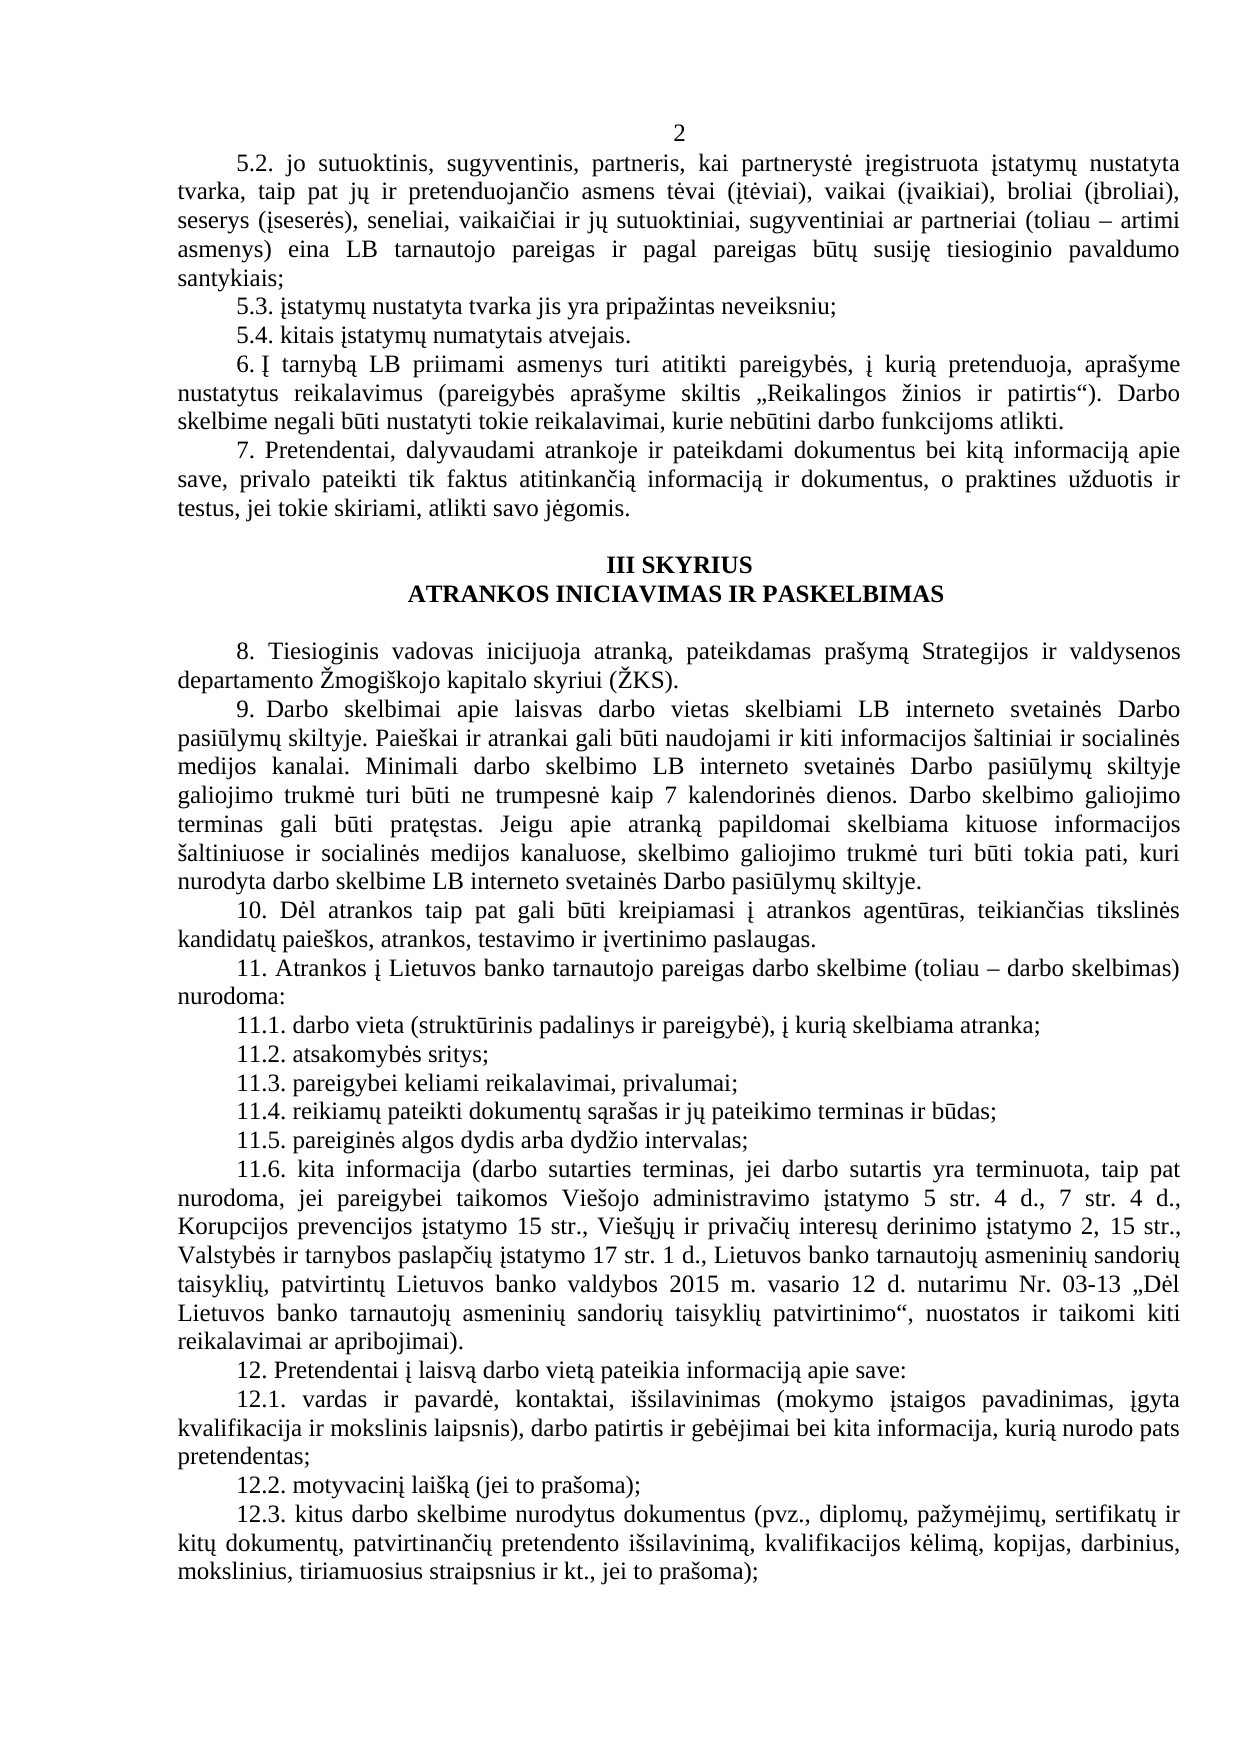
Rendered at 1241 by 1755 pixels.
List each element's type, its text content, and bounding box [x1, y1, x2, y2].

text 5.2. jo sutuoktinis, sugyventinis, partneris, kai partnerystė įregistruota įstatymų nustatyta tvarka, taip pat jų ir pretenduojančio asmens tėvai (įtėviai), vaikai (įvaikiai), broliai (įbroliai), seserys (įseserės), seneliai, vaikaičiai ir jų sutuoktiniai, sugyventiniai ar partneriai (toliau – artimi asmenys) eina LB tarnautojo pareigas ir pagal pareigas būtų susiję tiesioginio pavaldumo santykiais; [177, 148, 1181, 291]
text 11.2. atsakomybės sritys; [177, 1039, 1181, 1068]
text 6. Į tarnybą LB priimami asmenys turi atitikti pareigybės, į kurią pretenduoja, aprašyme nustatytus reikalavimus (pareigybės aprašyme skiltis „Reikalingos žinios ir patirtis“). Darbo skelbime negali būti nustatyti tokie reikalavimai, kurie nebūtini darbo funkcijoms atlikti. [177, 349, 1181, 435]
text 11.4. reikiamų pateikti dokumentų sąrašas ir jų pateikimo terminas ir būdas; [177, 1096, 1181, 1125]
text 9. Darbo skelbimai apie laisvas darbo vietas skelbiami LB interneto svetainės Darbo pasiūlymų skiltyje. Paieškai ir atrankai gali būti naudojami ir kiti informacijos šaltiniai ir socialinės medijos kanalai. Minimali darbo skelbimo LB interneto svetainės Darbo pasiūlymų skiltyje galiojimo trukmė turi būti ne trumpesnė kaip 7 kalendorinės dienos. Darbo skelbimo galiojimo terminas gali būti pratęstas. Jeigu apie atranką papildomai skelbiama kituose informacijos šaltiniuose ir socialinės medijos kanaluose, skelbimo galiojimo trukmė turi būti tokia pati, kuri nurodyta darbo skelbime LB interneto svetainės Darbo pasiūlymų skiltyje. [177, 694, 1181, 895]
text 11.1. darbo vieta (struktūrinis padalinys ir pareigybė), į kurią skelbiama atranka; [177, 1010, 1181, 1039]
text 5.3. įstatymų nustatyta tvarka jis yra pripažintas neveiksniu; [177, 291, 1181, 320]
text 12.1. vardas ir pavardė, kontaktai, išsilavinimas (mokymo įstaigos pavadinimas, įgyta kvalifikacija ir mokslinis laipsnis), darbo patirtis ir gebėjimai bei kita informacija, kurią nurodo pats pretendentas; [177, 1384, 1181, 1470]
text 11.3. pareigybei keliami reikalavimai, privalumai; [177, 1068, 1181, 1096]
text 10. Dėl atrankos taip pat gali būti kreipiamasi į atrankos agentūras, teikiančias tikslinės kandidatų paieškos, atrankos, testavimo ir įvertinimo paslaugas. [177, 895, 1181, 953]
text 8. Tiesioginis vadovas inicijuoja atranką, pateikdamas prašymą Strategijos ir valdysenos departamento Žmogiškojo kapitalo skyriui (ŽKS). [177, 636, 1181, 694]
text 5.4. kitais įstatymų numatytais atvejais. [177, 320, 1181, 349]
text 12.2. motyvacinį laišką (jei to prašoma); [177, 1470, 1181, 1499]
text 11. Atrankos į Lietuvos banko tarnautojo pareigas darbo skelbime (toliau – darbo skelbimas) nurodoma: [177, 953, 1181, 1010]
text ATRANKOS INICIAVIMAS IR PASKELBIMAS [177, 579, 1181, 608]
text 12. Pretendentai į laisvą darbo vietą pateikia informaciją apie save: [177, 1355, 1181, 1384]
text 7. Pretendentai, dalyvaudami atrankoje ir pateikdami dokumentus bei kitą informaciją apie save, privalo pateikti tik faktus atitinkančią informaciją ir dokumentus, o praktines užduotis ir testus, jei tokie skiriami, atlikti savo jėgomis. [177, 435, 1181, 521]
text 11.5. pareiginės algos dydis arba dydžio intervalas; [177, 1125, 1181, 1154]
text III SKYRIUS [177, 550, 1181, 579]
text 12.3. kitus darbo skelbime nurodytus dokumentus (pvz., diplomų, pažymėjimų, sertifikatų ir kitų dokumentų, patvirtinančių pretendento išsilavinimą, kvalifikacijos kėlimą, kopijas, darbinius, mokslinius, tiriamuosius straipsnius ir kt., jei to prašoma); [177, 1499, 1181, 1585]
text 11.6. kita informacija (darbo sutarties terminas, jei darbo sutartis yra terminuota, taip pat nurodoma, jei pareigybei taikomos Viešojo administravimo įstatymo 5 str. 4 d., 7 str. 4 d., Korupcijos prevencijos įstatymo 15 str., Viešųjų ir privačių interesų derinimo įstatymo 2, 15 str., Valstybės ir tarnybos paslapčių įstatymo 17 str. 1 d., Lietuvos banko tarnautojų asmeninių sandorių taisyklių, patvirtintų Lietuvos banko valdybos 2015 m. vasario 12 d. nutarimu Nr. 03-13 „Dėl Lietuvos banko tarnautojų asmeninių sandorių taisyklių patvirtinimo“, nuostatos ir taikomi kiti reikalavimai ar apribojimai). [177, 1154, 1181, 1355]
